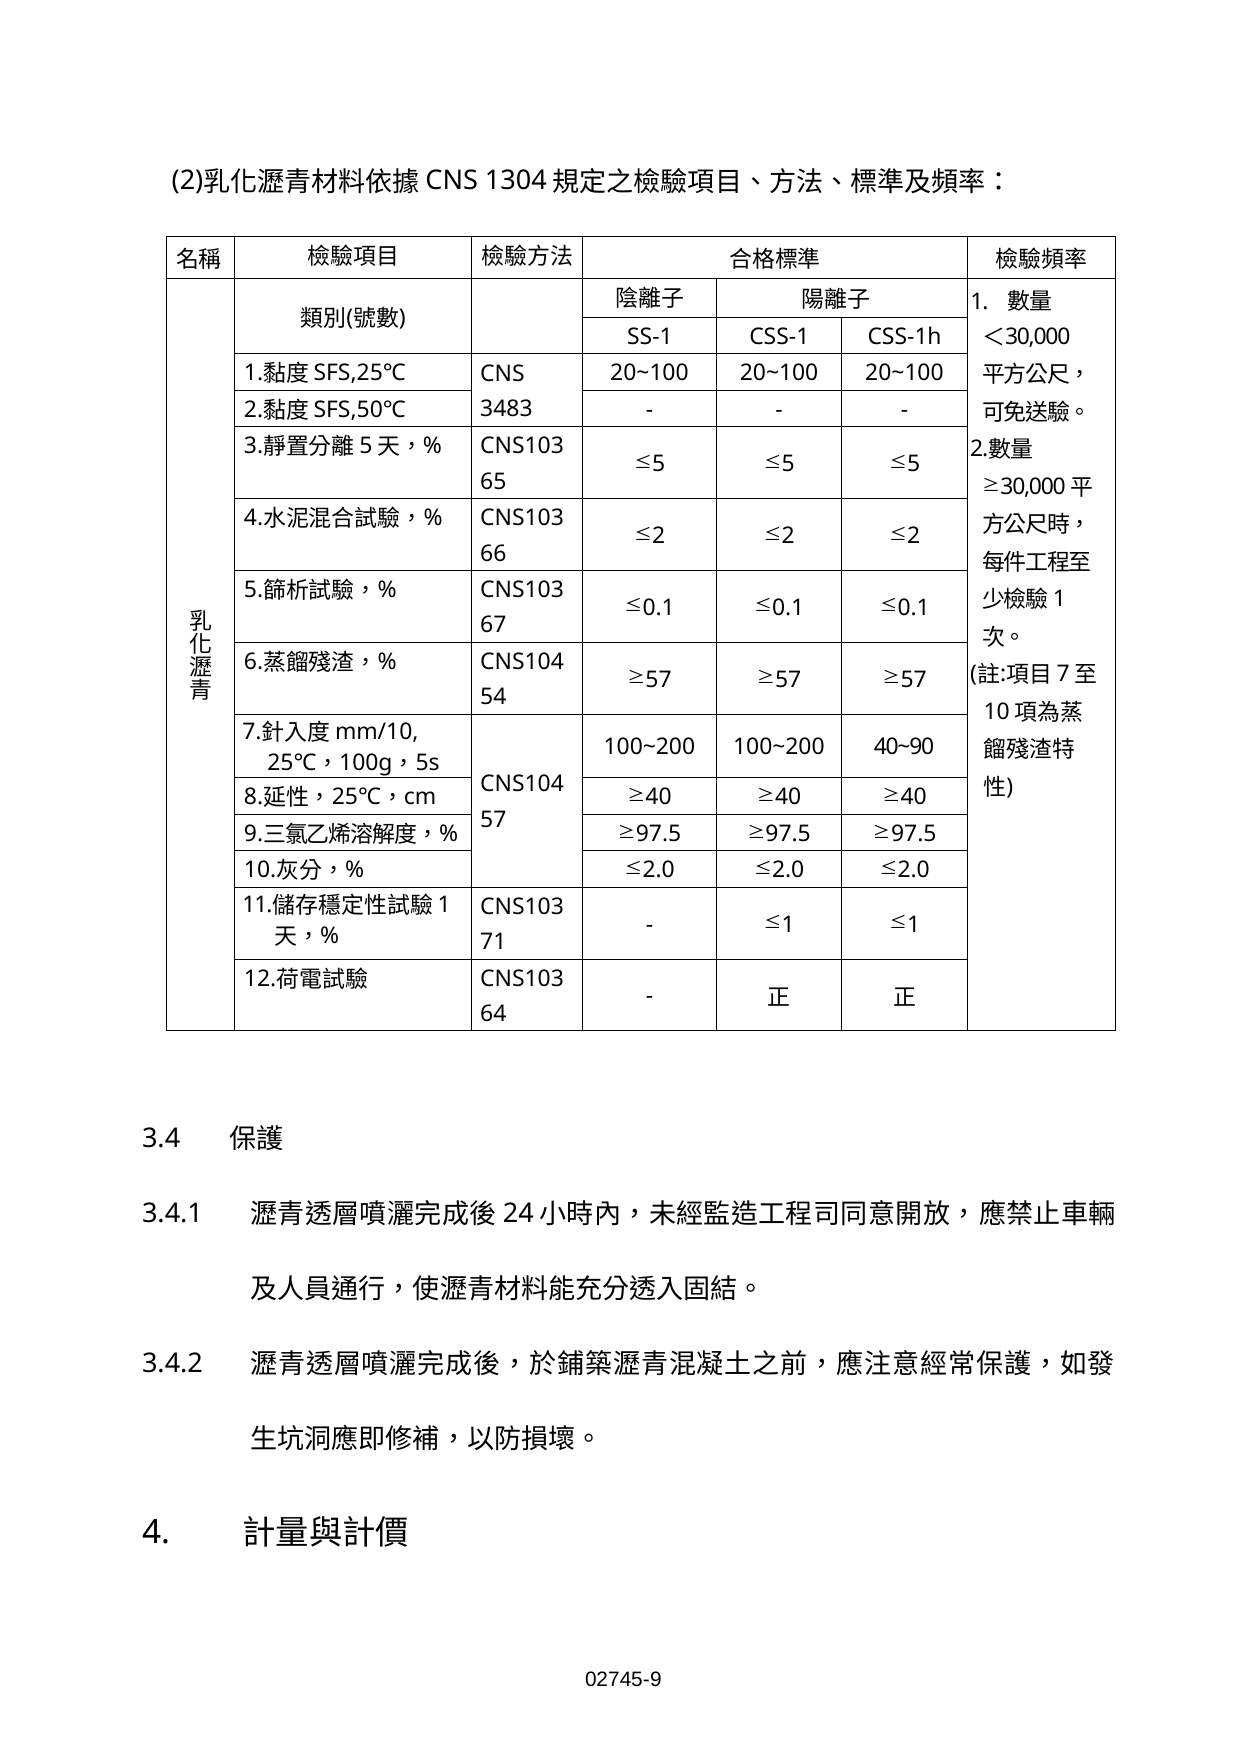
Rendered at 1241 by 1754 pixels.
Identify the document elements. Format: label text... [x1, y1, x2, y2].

table_cell - [842, 391, 967, 426]
table_cell 2.0 [583, 851, 716, 887]
text (2)乳化瀝青材料依據CNS 1304規定之檢驗項目、方法、標準及頻率： [171, 142, 1116, 217]
table_cell 2.黏度SFS,50℃ [235, 391, 471, 426]
table_header 檢驗項目 [235, 237, 471, 278]
table_cell 97.5 [583, 815, 716, 850]
table_header 檢驗方法 [472, 237, 582, 278]
table_cell SS-1 [583, 318, 716, 353]
table_cell 8.延性，25℃，cm [235, 778, 471, 814]
table_cell 20~100 [842, 354, 967, 390]
table_cell CNS10367 [472, 571, 582, 642]
table_cell 5 [842, 427, 967, 498]
table_cell - [583, 960, 716, 1030]
table_cell 12.荷電試驗 [235, 960, 471, 1030]
table_cell 2 [717, 499, 841, 570]
table_cell 97.5 [842, 815, 967, 850]
table_cell 類別(號數) [235, 279, 471, 353]
table_cell 40 [583, 778, 716, 814]
table_cell 5.篩析試驗，% [235, 571, 471, 642]
table_cell 2 [583, 499, 716, 570]
table_cell CNS10364 [472, 960, 582, 1030]
table_cell 20~100 [583, 354, 716, 390]
table_cell CNS10366 [472, 499, 582, 570]
table_cell 6.蒸餾殘渣，% [235, 643, 471, 714]
table_cell 9.三氯乙烯溶解度，% [235, 815, 471, 850]
table_cell CNS10454 [472, 643, 582, 714]
table_cell CNS10371 [472, 888, 582, 958]
table_cell 40~90 [842, 715, 967, 777]
table_cell 20~100 [717, 354, 841, 390]
table_header 檢驗頻率 [968, 237, 1115, 278]
table_cell 5 [717, 427, 841, 498]
table_cell 40 [842, 778, 967, 814]
table_cell 乳化瀝青 [167, 279, 234, 1030]
table_cell [472, 279, 582, 353]
table_cell 正 [842, 960, 967, 1030]
table_cell 1.黏度SFS,25℃ [235, 354, 471, 390]
table_cell 0.1 [583, 571, 716, 642]
text 3.4.2 瀝青透層噴灑完成後，於鋪築瀝青混凝土之前，應注意經常保護，如發生坑洞應即修補，以防損壞。 [142, 1324, 1116, 1474]
table_cell 2.0 [717, 851, 841, 887]
table_cell 7.針入度mm/10, 25℃，100g，5s [235, 715, 471, 777]
table_cell 11.儲存穩定性試驗1天，% [235, 888, 471, 958]
table_cell 0.1 [717, 571, 841, 642]
table_cell 4.水泥混合試驗，% [235, 499, 471, 570]
table_cell 陰離子 [583, 279, 716, 317]
table_cell 陽離子 [717, 279, 967, 317]
table_cell 57 [717, 643, 841, 714]
text 3.4 保護 [142, 1099, 1116, 1174]
table_cell - [583, 888, 716, 958]
table_cell - [583, 391, 716, 426]
table_cell 10.灰分，% [235, 851, 471, 887]
table_cell 2.0 [842, 851, 967, 887]
table_cell 3.靜置分離5天，% [235, 427, 471, 498]
table_cell CSS-1 [717, 318, 841, 353]
table_cell 5 [583, 427, 716, 498]
table_cell CSS-1h [842, 318, 967, 353]
table_cell 100~200 [583, 715, 716, 777]
table_cell - [717, 391, 841, 426]
table_cell 100~200 [717, 715, 841, 777]
table_cell 57 [583, 643, 716, 714]
table_cell 0.1 [842, 571, 967, 642]
table_cell CNS10457 [472, 715, 582, 887]
table_cell 97.5 [717, 815, 841, 850]
table_cell 57 [842, 643, 967, 714]
table_cell 1 [842, 888, 967, 958]
table_cell 40 [717, 778, 841, 814]
table_cell 2 [842, 499, 967, 570]
table_cell CNS 3483 [472, 354, 582, 426]
text 3.4.1 瀝青透層噴灑完成後24小時內，未經監造工程司同意開放，應禁止車輛及人員通行，使瀝青材料能充分透入固結。 [142, 1174, 1116, 1324]
table_header 名稱 [167, 237, 234, 278]
table_header 合格標準 [583, 237, 967, 278]
table_cell 正 [717, 960, 841, 1030]
text 4. 計量與計價 [142, 1493, 1116, 1568]
table_cell CNS10365 [472, 427, 582, 498]
table_cell 數量 ＜30,000 平方公尺，可免送驗。 2.數量30,000平方公尺時，每件工程至少檢驗1次。 (註:項目7至10項為蒸餾殘渣特性) [968, 279, 1115, 1030]
table_cell 1 [717, 888, 841, 958]
